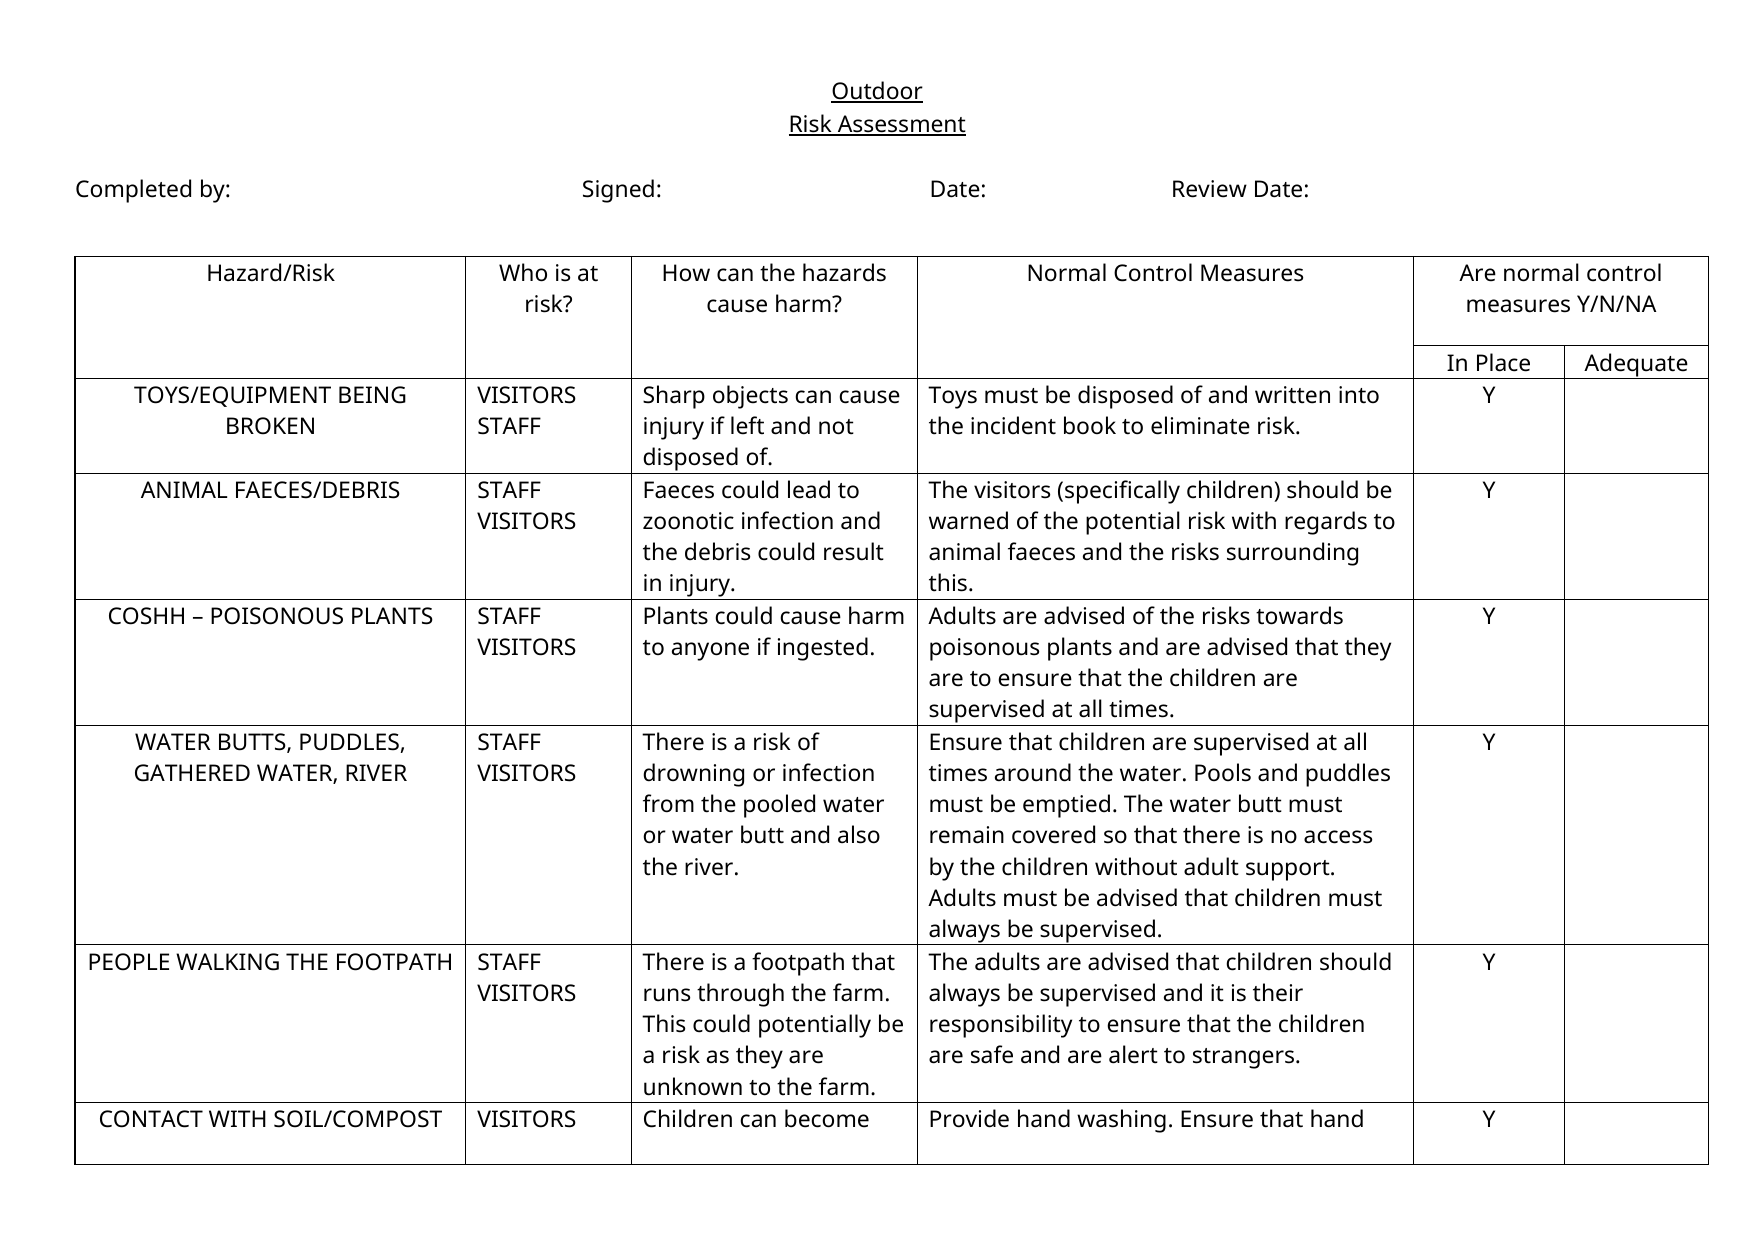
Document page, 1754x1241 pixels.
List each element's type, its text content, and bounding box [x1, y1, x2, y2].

table_header Are normal control measures Y/N/NA [1414, 257, 1708, 345]
table_cell Adults are advised of the risks towards poisonous plants and are advised that they are to ensure that the children are supervised at all times. [918, 600, 1413, 724]
table_header Normal Control Measures [918, 257, 1413, 378]
table_cell STAFF VISITORS [466, 600, 631, 724]
table_cell STAFF VISITORS [466, 726, 631, 944]
table_cell There is a footpath that runs through the farm. This could potentially be a risk as they are unknown to the farm. [632, 945, 917, 1102]
table_cell Plants could cause harm to anyone if ingested. [632, 600, 917, 724]
table_cell There is a risk of drowning or infection from the pooled water or water butt and also the river. [632, 726, 917, 944]
table_cell STAFF VISITORS [466, 474, 631, 598]
table_cell Provide hand washing. Ensure that hand [918, 1103, 1413, 1164]
table_cell The adults are advised that children should always be supervised and it is their responsibility to ensure that the children are safe and are alert to strangers. [918, 945, 1413, 1102]
table_cell VISITORS [466, 1103, 631, 1164]
table_cell Sharp objects can cause injury if left and not disposed of. [632, 379, 917, 472]
table_cell Children can become [632, 1103, 917, 1164]
table_cell [1565, 726, 1708, 944]
table_cell WATER BUTTS, PUDDLES, GATHERED WATER, RIVER [76, 726, 465, 944]
table_cell [1565, 474, 1708, 598]
table_cell [1565, 1103, 1708, 1164]
table_cell VISITORS STAFF [466, 379, 631, 472]
table_header Who is at risk? [466, 257, 631, 378]
table_cell PEOPLE WALKING THE FOOTPATH [76, 945, 465, 1102]
table_cell Y [1414, 726, 1564, 944]
table_cell [1565, 379, 1708, 472]
text Risk Assessment [75, 108, 1679, 139]
table_cell CONTACT WITH SOIL/COMPOST [76, 1103, 465, 1164]
table_cell Y [1414, 379, 1564, 472]
table_cell STAFF VISITORS [466, 945, 631, 1102]
table_cell Y [1414, 945, 1564, 1102]
table_cell COSHH – POISONOUS PLANTS [76, 600, 465, 724]
table_cell The visitors (specifically children) should be warned of the potential risk with regards to animal faeces and the risks surrounding this. [918, 474, 1413, 598]
table_cell Y [1414, 600, 1564, 724]
table_cell [1565, 600, 1708, 724]
table_cell ANIMAL FAECES/DEBRIS [76, 474, 465, 598]
table_header How can the hazards cause harm? [632, 257, 917, 378]
table_header Hazard/Risk [76, 257, 465, 378]
table_cell In Place [1414, 346, 1564, 378]
table_cell [1565, 945, 1708, 1102]
text Outdoor [75, 75, 1679, 106]
text Completed by: Signed: Date: Review Date: [75, 173, 1679, 205]
table_cell Y [1414, 474, 1564, 598]
table_cell Adequate [1565, 346, 1708, 378]
table_cell Y [1414, 1103, 1564, 1164]
table_cell Ensure that children are supervised at all times around the water. Pools and puddles must be emptied. The water butt must remain covered so that there is no access by the children without adult support. Adults must be advised that children must always be supervised. [918, 726, 1413, 944]
table_cell Faeces could lead to zoonotic infection and the debris could result in injury. [632, 474, 917, 598]
table_cell Toys must be disposed of and written into the incident book to eliminate risk. [918, 379, 1413, 472]
table_cell TOYS/EQUIPMENT BEING BROKEN [76, 379, 465, 472]
